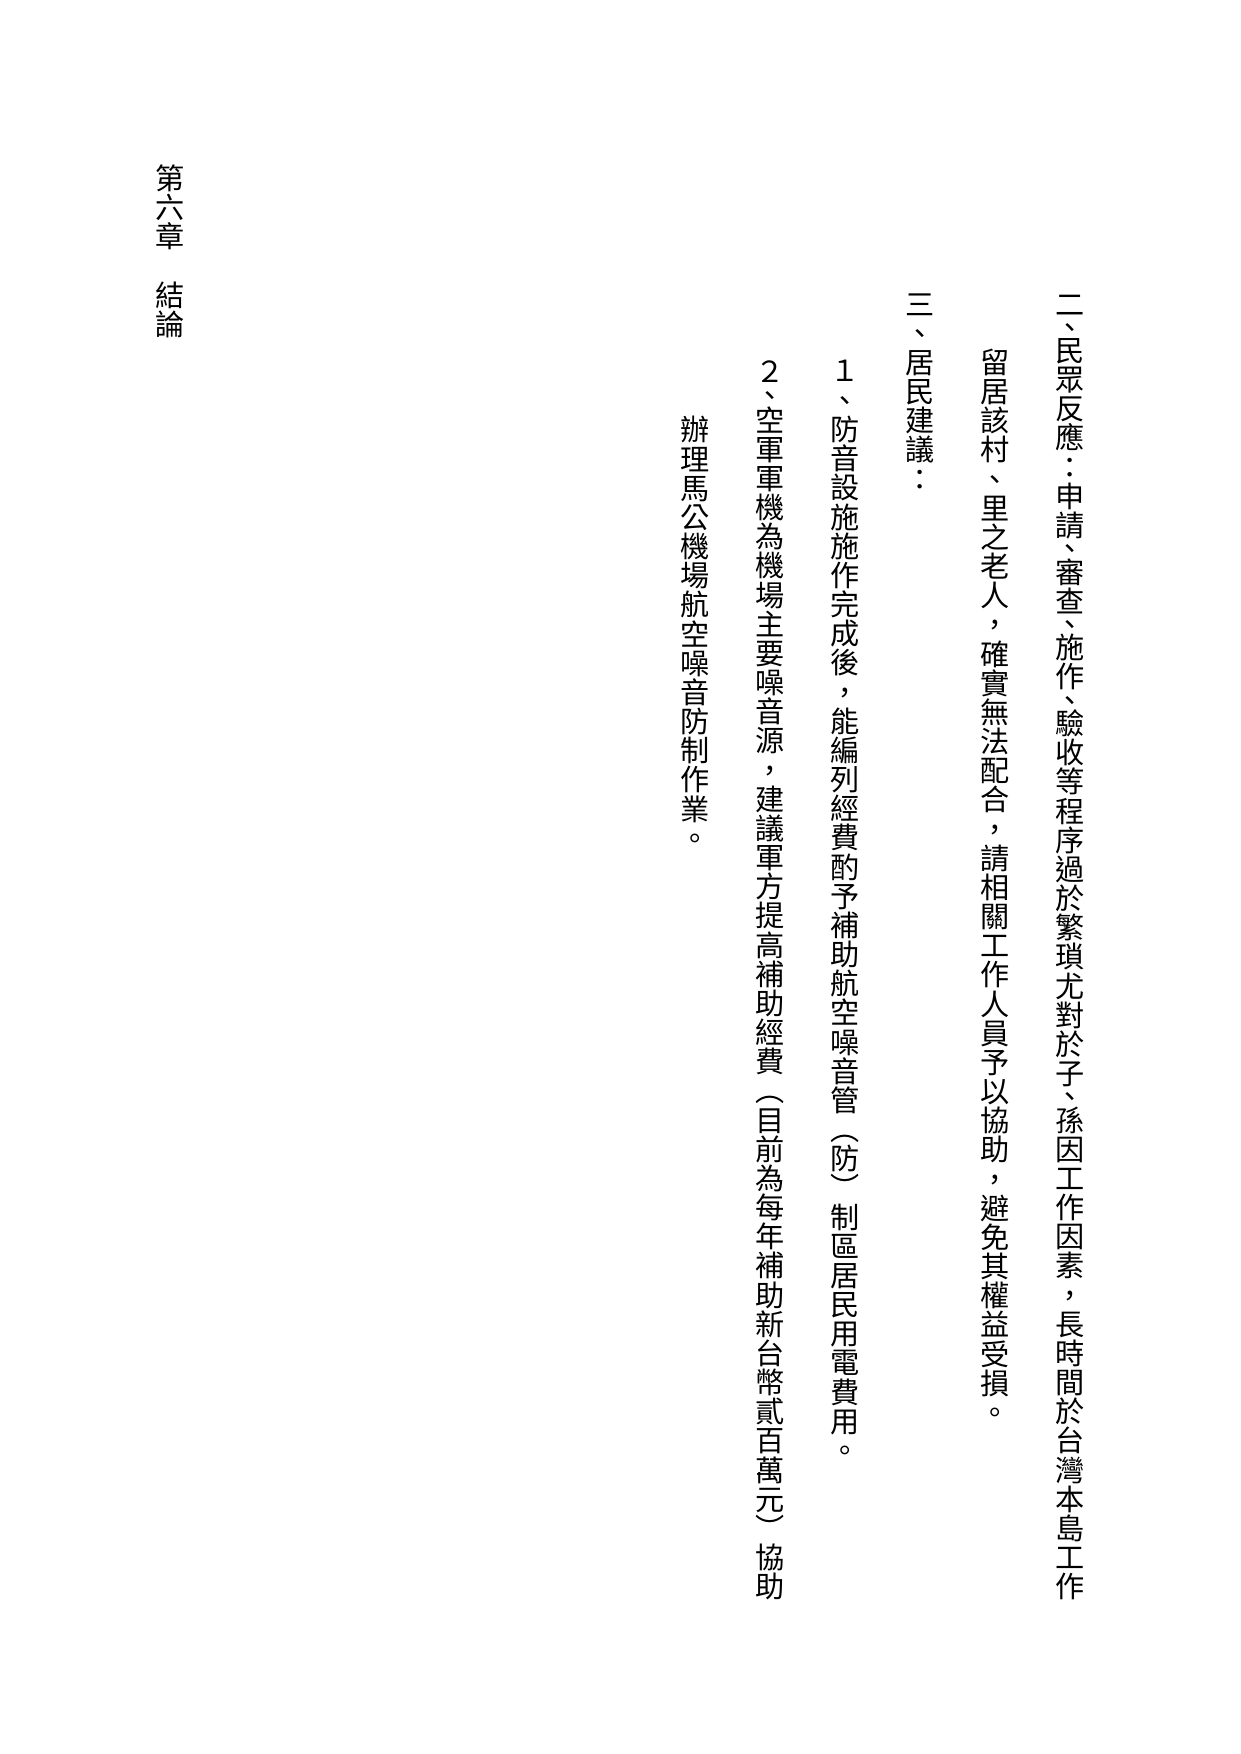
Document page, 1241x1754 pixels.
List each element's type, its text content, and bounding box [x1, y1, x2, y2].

text １、防音設施施作完成後，能編列經費酌予補助航空噪音管（防）制區居民用電費用。 [808, 298, 883, 1601]
text 三、居民建議： [883, 231, 958, 1601]
text 第六章 結論 [133, 163, 208, 1601]
text ２、空軍軍機為機場主要噪音源，建議軍方提高補助經費︵目前為每年補助新台幣貳百萬元︶協助辦理馬公機場航空噪音防制作業。 [658, 357, 808, 1601]
text 二、民眾反應：申請、審查、施作、驗收等程序過於繁瑣尤對於子、孫因工作因素，長時間於台灣本島工作，留居該村、里之老人，確實無法配合，請相關工作人員予以協助，避免其權益受損。 [958, 289, 1108, 1601]
